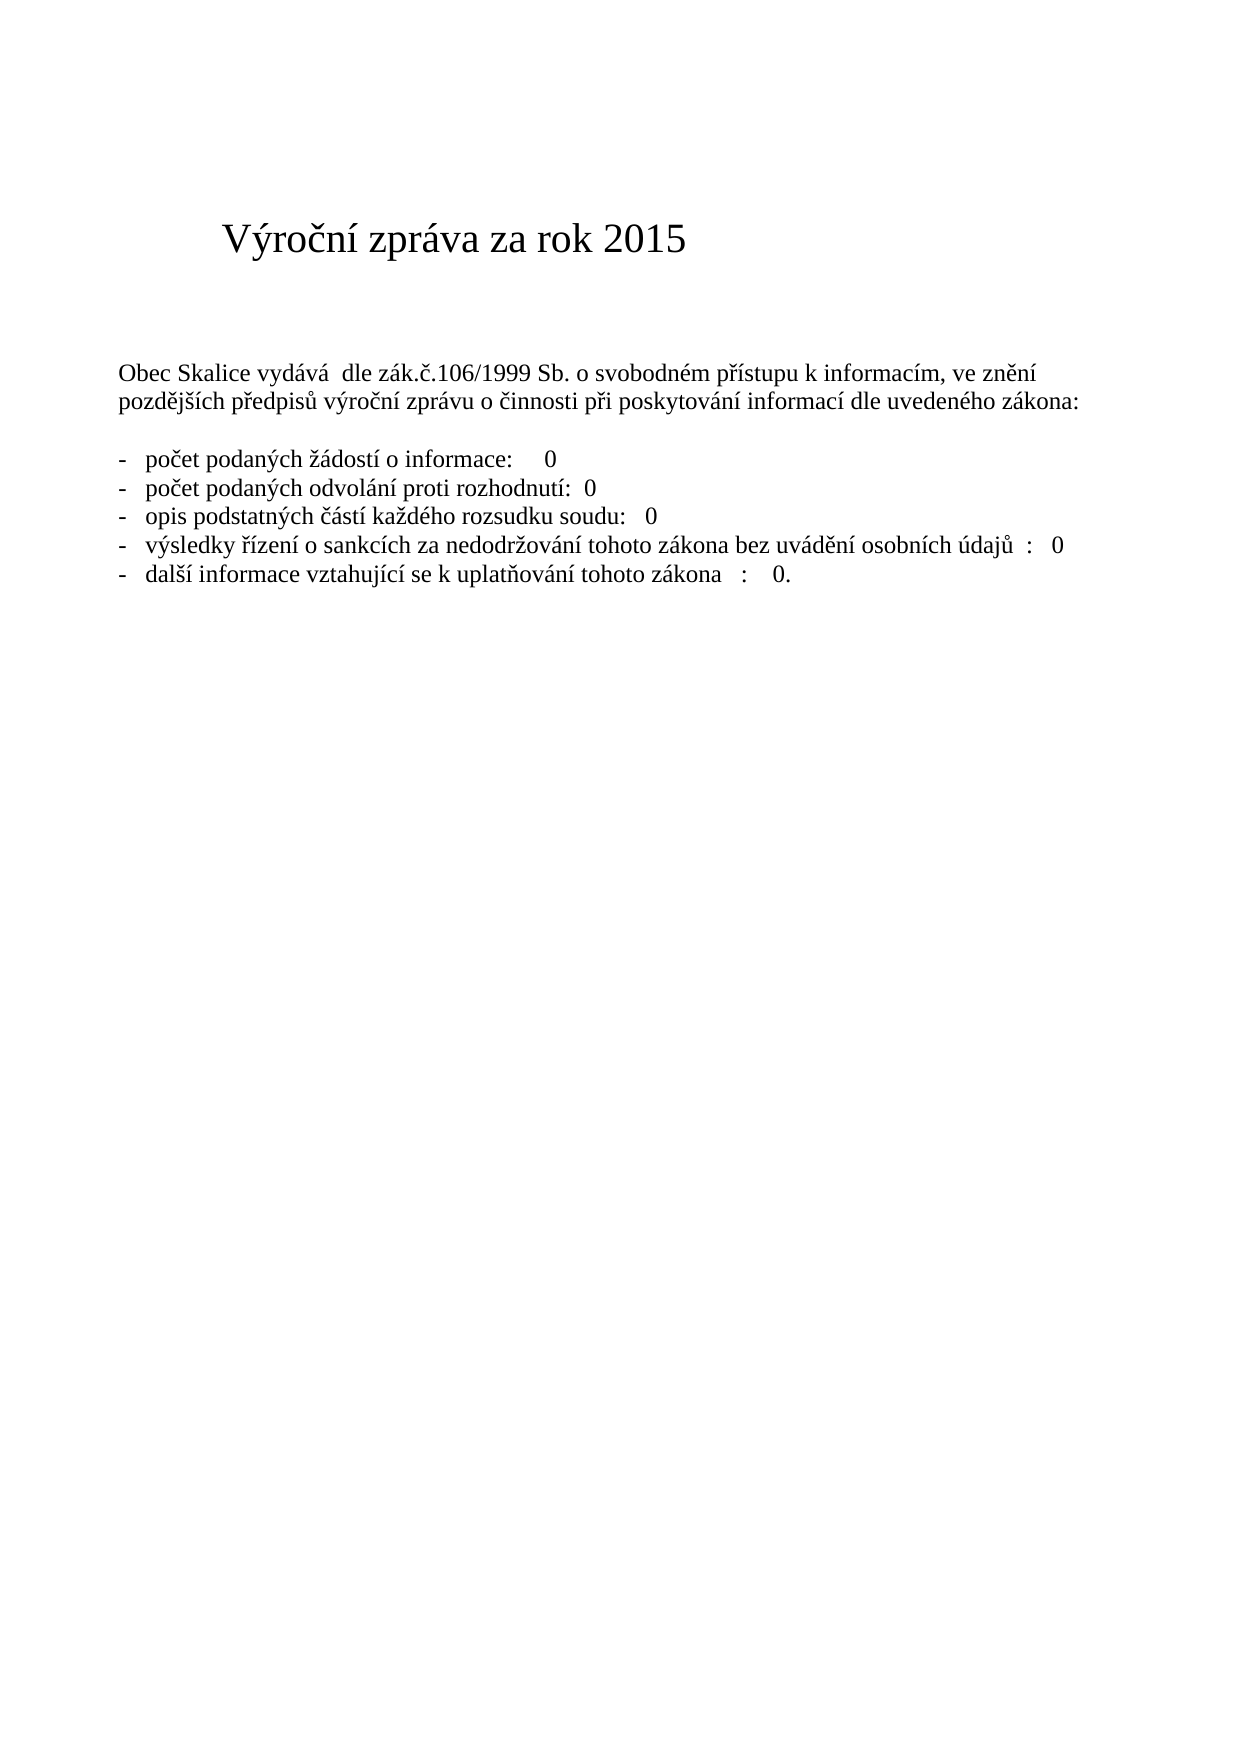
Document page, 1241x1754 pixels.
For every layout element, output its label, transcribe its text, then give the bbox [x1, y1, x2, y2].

text - počet podaných odvolání proti rozhodnutí: 0 [118, 473, 1122, 501]
text - počet podaných žádostí o informace: 0 [118, 444, 1122, 473]
text - opis podstatných částí každého rozsudku soudu: 0 [118, 501, 1122, 530]
text - další informace vztahující se k uplatňování tohoto zákona : 0. [118, 559, 1122, 588]
text - výsledky řízení o sankcích za nedodržování tohoto zákona bez uvádění osobních údajů : 0 [118, 530, 1122, 559]
text Obec Skalice vydává dle zák.č.106/1999 Sb. o svobodném přístupu k informacím, ve znění pozdějších předpisů výroční zprávu o činnosti při poskytování informací dle uvedeného zákona: [118, 358, 1122, 415]
text Výroční zpráva za rok 2015 [118, 214, 1122, 262]
